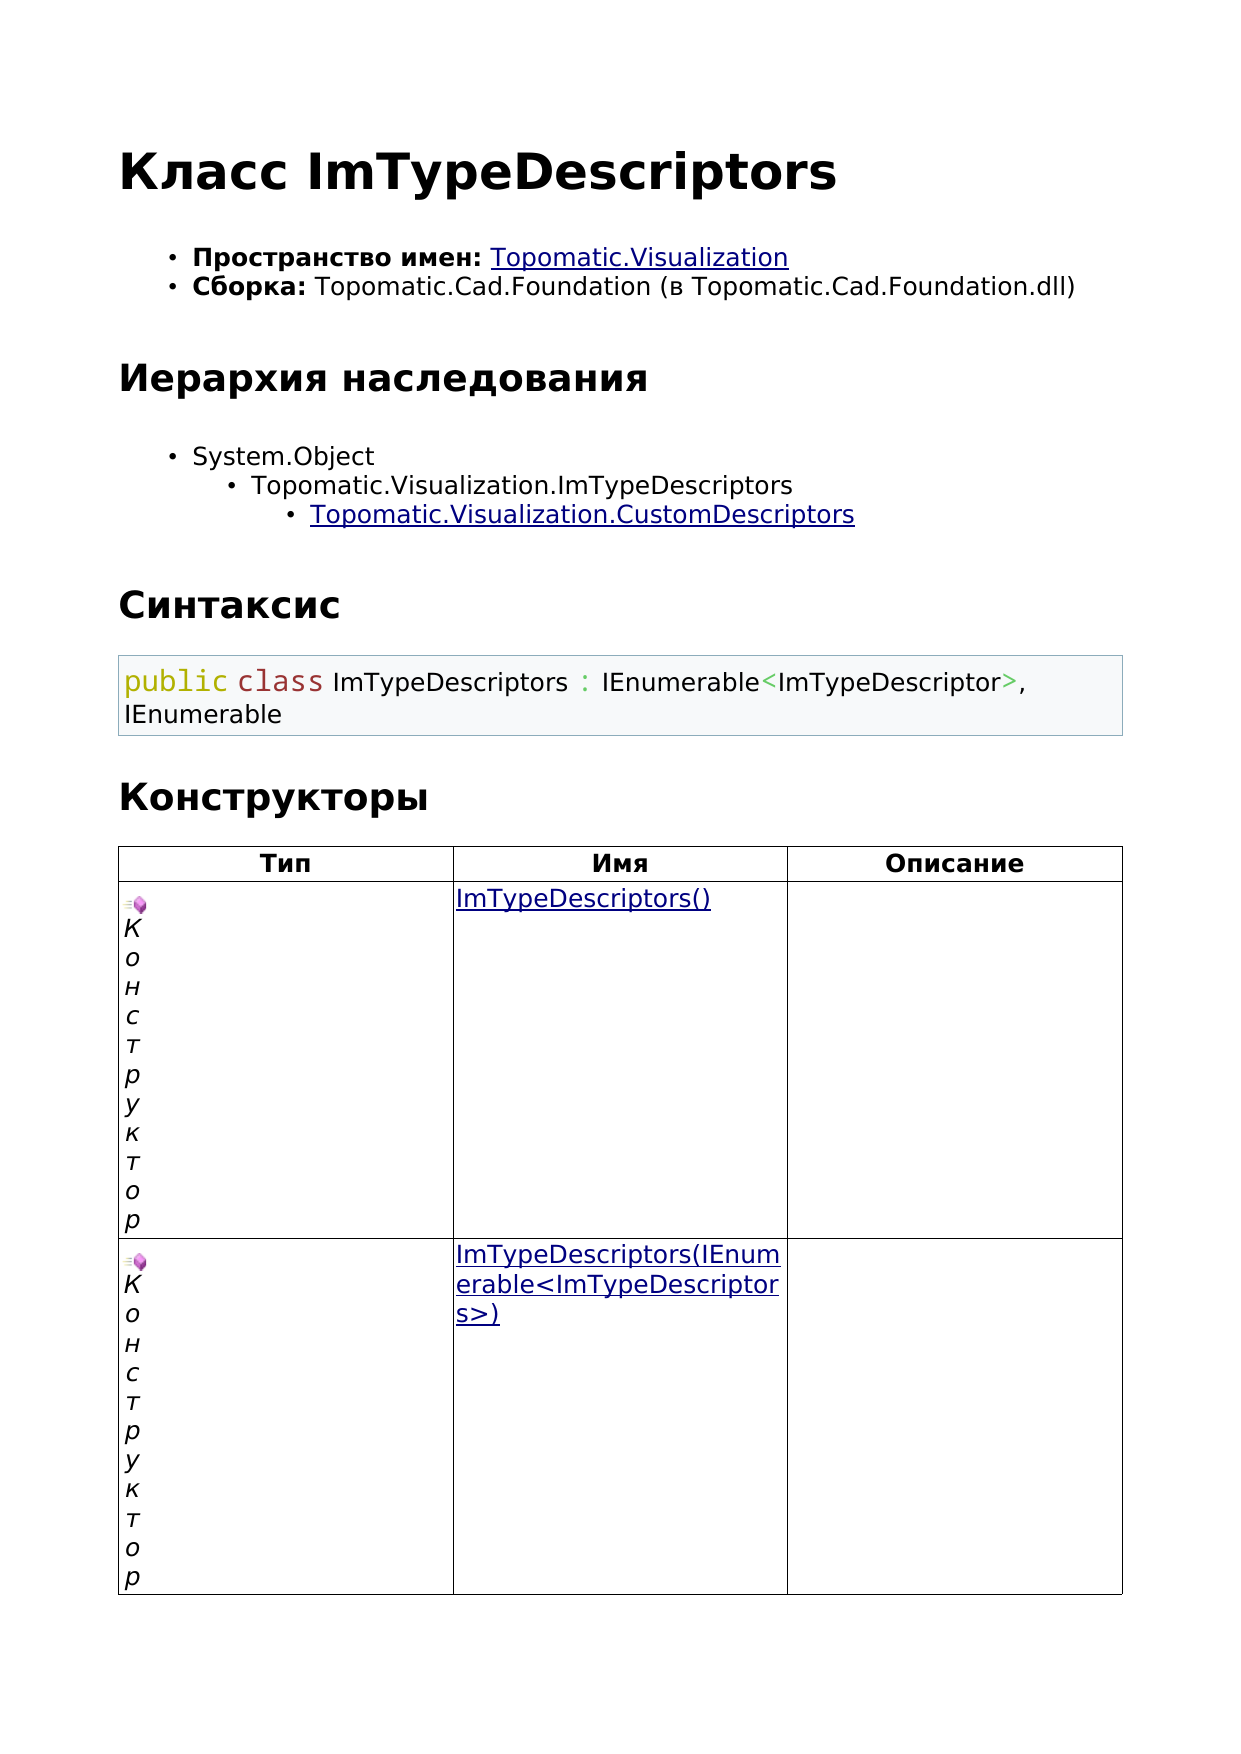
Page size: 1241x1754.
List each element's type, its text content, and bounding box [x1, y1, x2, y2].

table_header public class ImTypeDescriptors : IEnumerable<ImTypeDescriptor>, IEnumerable [119, 656, 1122, 735]
subtitle Конструкторы [118, 775, 1122, 819]
subtitle Синтаксис [118, 584, 1122, 627]
table_header Описание [788, 847, 1122, 881]
table_header Тип [119, 847, 453, 881]
table_cell [119, 882, 453, 1238]
picture [121, 896, 147, 914]
table_cell [119, 1239, 453, 1594]
table_cell ImTypeDescriptors() [454, 882, 787, 1238]
list Пространство имен: Topomatic.Visualization [177, 243, 1122, 272]
list Topomatic.Visualization.ImTypeDescriptors [236, 471, 1122, 500]
list System.Object [177, 442, 1122, 471]
subtitle Иерархия наследования [118, 356, 1122, 400]
table_header Имя [454, 847, 787, 881]
list Сборка: Topomatic.Cad.Foundation (в Topomatic.Cad.Foundation.dll) [177, 272, 1122, 302]
table_cell [788, 1239, 1122, 1594]
table_cell ImTypeDescriptors(IEnumerable<ImTypeDescriptors>) [454, 1239, 787, 1594]
subtitle Класс ImTypeDescriptors [118, 143, 1122, 201]
list Topomatic.Visualization.CustomDescriptors [295, 500, 1122, 529]
table_cell [788, 882, 1122, 1238]
picture [121, 1253, 147, 1271]
